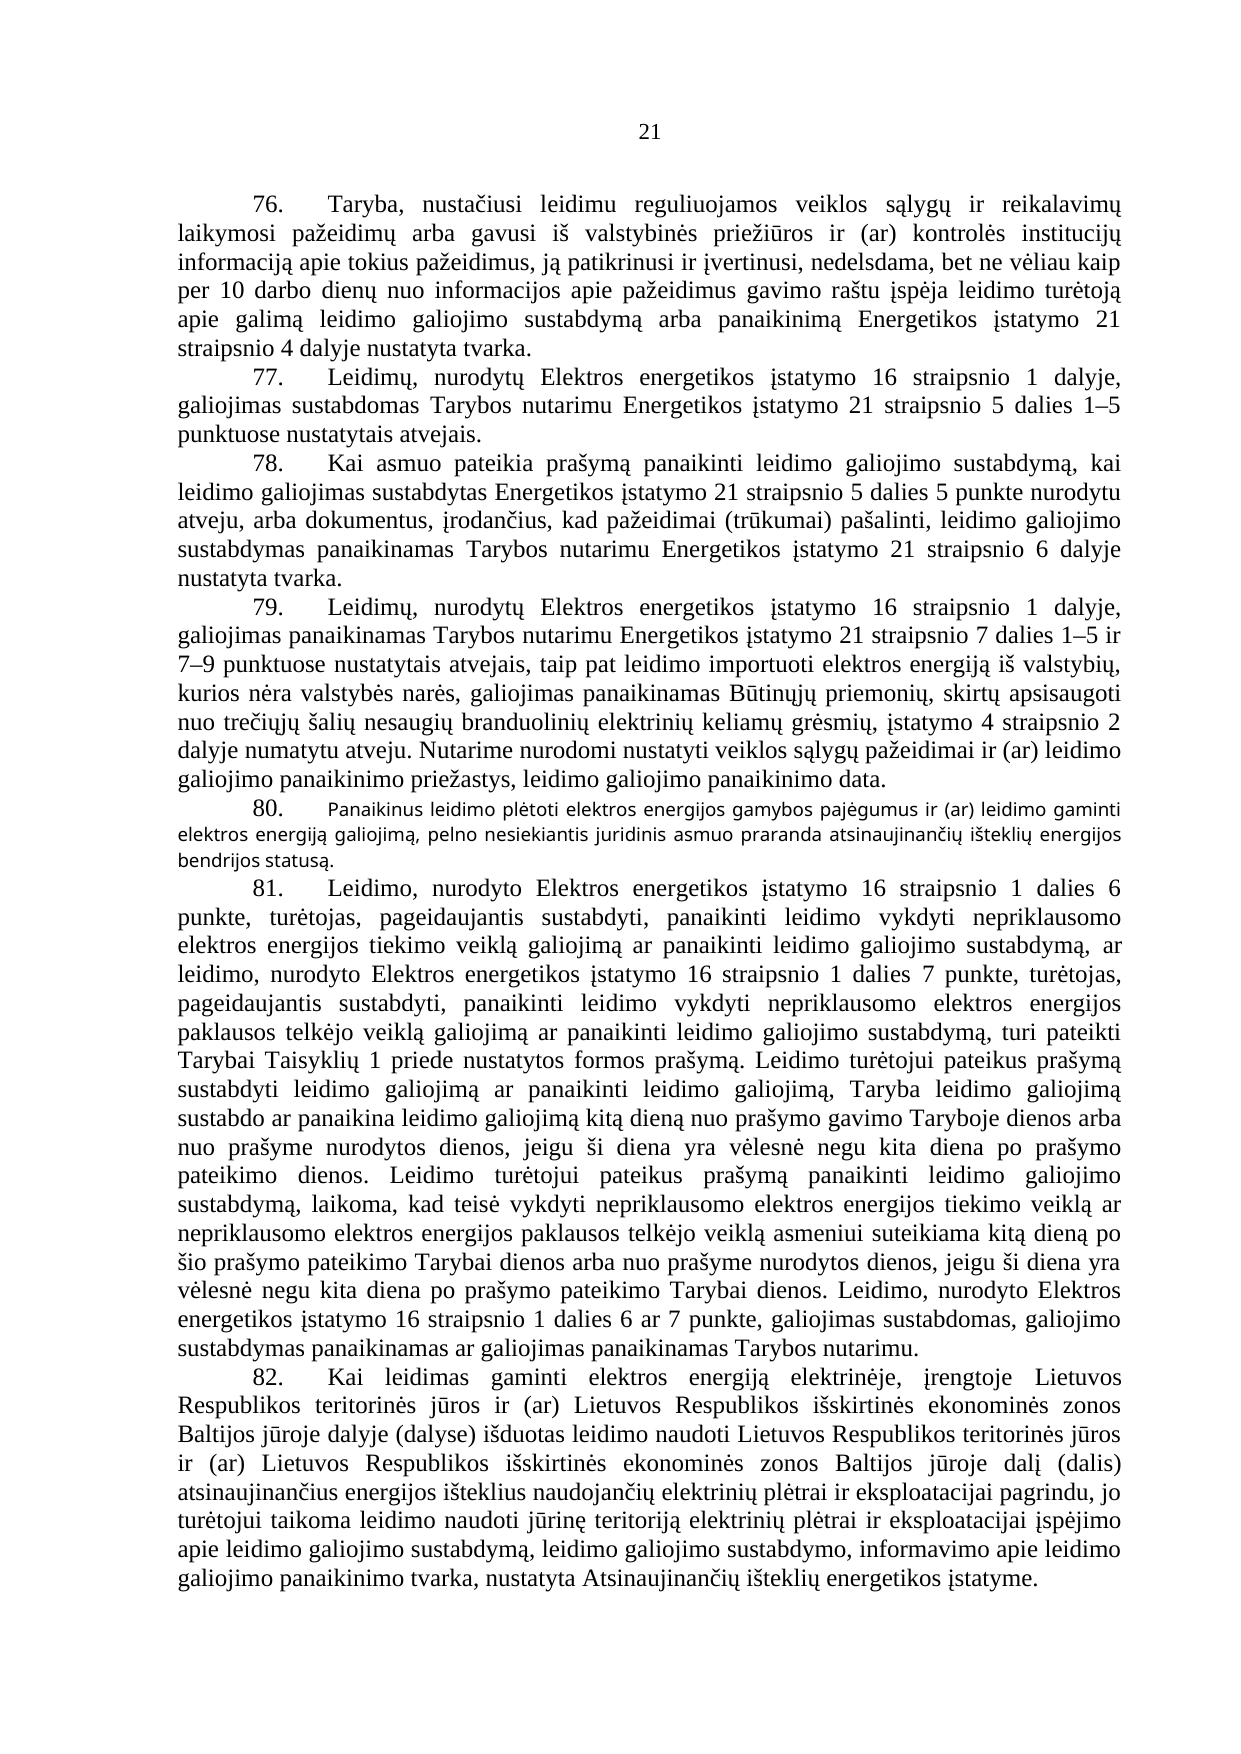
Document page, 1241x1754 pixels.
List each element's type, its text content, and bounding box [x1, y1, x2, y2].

text 80. Panaikinus leidimo plėtoti elektros energijos gamybos pajėgumus ir (ar) leidimo gaminti elektros energiją galiojimą, pelno nesiekiantis juridinis asmuo praranda atsinaujinančių išteklių energijos bendrijos statusą. [177, 793, 1122, 873]
text 81. Leidimo, nurodyto Elektros energetikos įstatymo 16 straipsnio 1 dalies 6 punkte, turėtojas, pageidaujantis sustabdyti, panaikinti leidimo vykdyti nepriklausomo elektros energijos tiekimo veiklą galiojimą ar panaikinti leidimo galiojimo sustabdymą, ar leidimo, nurodyto Elektros energetikos įstatymo 16 straipsnio 1 dalies 7 punkte, turėtojas, pageidaujantis sustabdyti, panaikinti leidimo vykdyti nepriklausomo elektros energijos paklausos telkėjo veiklą galiojimą ar panaikinti leidimo galiojimo sustabdymą, turi pateikti Tarybai Taisyklių 1 priede nustatytos formos prašymą. Leidimo turėtojui pateikus prašymą sustabdyti leidimo galiojimą ar panaikinti leidimo galiojimą, Taryba leidimo galiojimą sustabdo ar panaikina leidimo galiojimą kitą dieną nuo prašymo gavimo Taryboje dienos arba nuo prašyme nurodytos dienos, jeigu ši diena yra vėlesnė negu kita diena po prašymo pateikimo dienos. Leidimo turėtojui pateikus prašymą panaikinti leidimo galiojimo sustabdymą, laikoma, kad teisė vykdyti nepriklausomo elektros energijos tiekimo veiklą ar nepriklausomo elektros energijos paklausos telkėjo veiklą asmeniui suteikiama kitą dieną po šio prašymo pateikimo Tarybai dienos arba nuo prašyme nurodytos dienos, jeigu ši diena yra vėlesnė negu kita diena po prašymo pateikimo Tarybai dienos. Leidimo, nurodyto Elektros energetikos įstatymo 16 straipsnio 1 dalies 6 ar 7 punkte, galiojimas sustabdomas, galiojimo sustabdymas panaikinamas ar galiojimas panaikinamas Tarybos nutarimu. [177, 873, 1122, 1362]
text 79. Leidimų, nurodytų Elektros energetikos įstatymo 16 straipsnio 1 dalyje, galiojimas panaikinamas Tarybos nutarimu Energetikos įstatymo 21 straipsnio 7 dalies 1–5 ir 7–9 punktuose nustatytais atvejais, taip pat leidimo importuoti elektros energiją iš valstybių, kurios nėra valstybės narės, galiojimas panaikinamas Būtinųjų priemonių, skirtų apsisaugoti nuo trečiųjų šalių nesaugių branduolinių elektrinių keliamų grėsmių, įstatymo 4 straipsnio 2 dalyje numatytu atveju. Nutarime nurodomi nustatyti veiklos sąlygų pažeidimai ir (ar) leidimo galiojimo panaikinimo priežastys, leidimo galiojimo panaikinimo data. [177, 592, 1122, 793]
text 78. Kai asmuo pateikia prašymą panaikinti leidimo galiojimo sustabdymą, kai leidimo galiojimas sustabdytas Energetikos įstatymo 21 straipsnio 5 dalies 5 punkte nurodytu atveju, arba dokumentus, įrodančius, kad pažeidimai (trūkumai) pašalinti, leidimo galiojimo sustabdymas panaikinamas Tarybos nutarimu Energetikos įstatymo 21 straipsnio 6 dalyje nustatyta tvarka. [177, 448, 1122, 592]
text 82. Kai leidimas gaminti elektros energiją elektrinėje, įrengtoje Lietuvos Respublikos teritorinės jūros ir (ar) Lietuvos Respublikos išskirtinės ekonominės zonos Baltijos jūroje dalyje (dalyse) išduotas leidimo naudoti Lietuvos Respublikos teritorinės jūros ir (ar) Lietuvos Respublikos išskirtinės ekonominės zonos Baltijos jūroje dalį (dalis) atsinaujinančius energijos išteklius naudojančių elektrinių plėtrai ir eksploatacijai pagrindu, jo turėtojui taikoma leidimo naudoti jūrinę teritoriją elektrinių plėtrai ir eksploatacijai įspėjimo apie leidimo galiojimo sustabdymą, leidimo galiojimo sustabdymo, informavimo apie leidimo galiojimo panaikinimo tvarka, nustatyta Atsinaujinančių išteklių energetikos įstatyme. [177, 1362, 1122, 1592]
text 76. Taryba, nustačiusi leidimu reguliuojamos veiklos sąlygų ir reikalavimų laikymosi pažeidimų arba gavusi iš valstybinės priežiūros ir (ar) kontrolės institucijų informaciją apie tokius pažeidimus, ją patikrinusi ir įvertinusi, nedelsdama, bet ne vėliau kaip per 10 darbo dienų nuo informacijos apie pažeidimus gavimo raštu įspėja leidimo turėtoją apie galimą leidimo galiojimo sustabdymą arba panaikinimą Energetikos įstatymo 21 straipsnio 4 dalyje nustatyta tvarka. [177, 189, 1122, 362]
text 77. Leidimų, nurodytų Elektros energetikos įstatymo 16 straipsnio 1 dalyje, galiojimas sustabdomas Tarybos nutarimu Energetikos įstatymo 21 straipsnio 5 dalies 1–5 punktuose nustatytais atvejais. [177, 362, 1122, 448]
